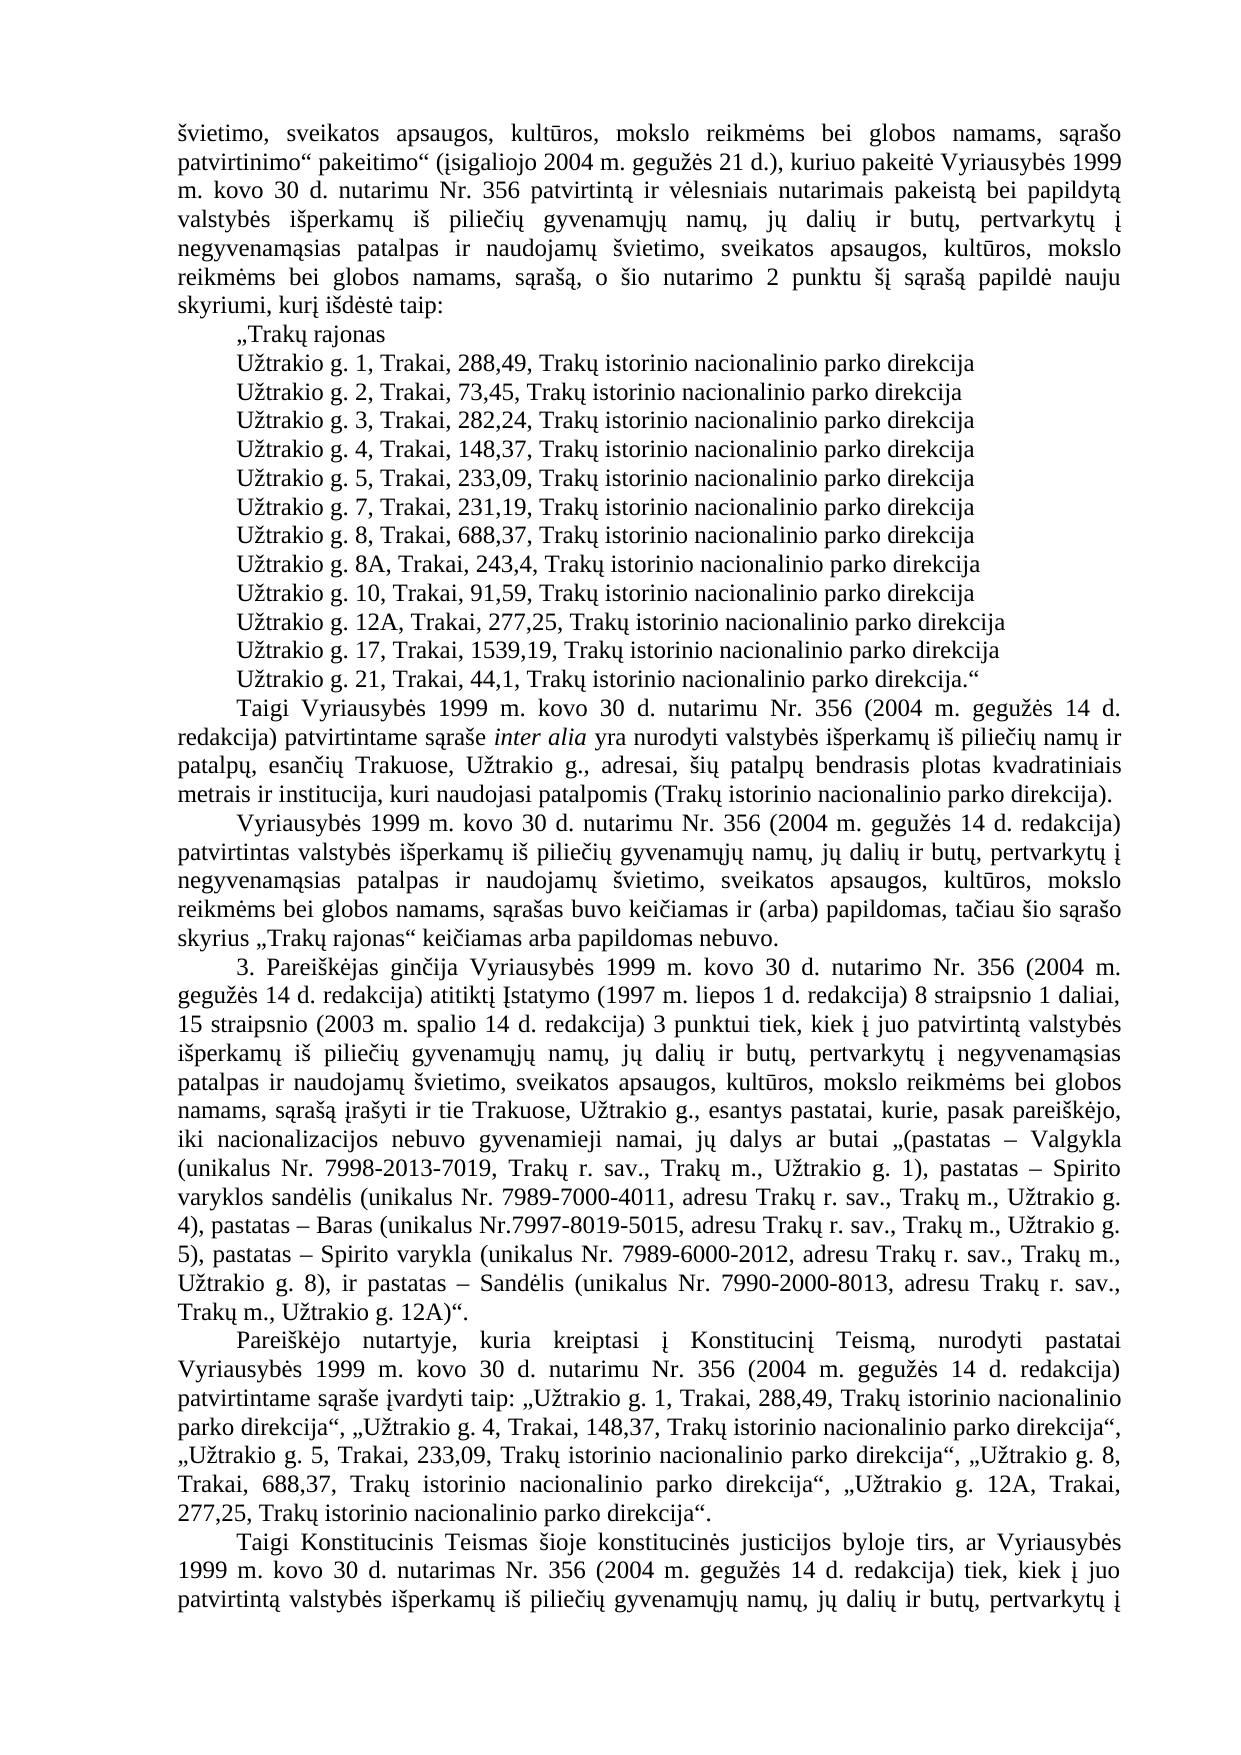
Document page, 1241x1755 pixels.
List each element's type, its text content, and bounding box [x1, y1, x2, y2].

text Užtrakio g. 12A, Trakai, 277,25, Trakų istorinio nacionalinio parko direkcija [177, 607, 1122, 636]
text „Trakų rajonas [177, 319, 1122, 348]
text Užtrakio g. 17, Trakai, 1539,19, Trakų istorinio nacionalinio parko direkcija [177, 636, 1122, 664]
text Užtrakio g. 2, Trakai, 73,45, Trakų istorinio nacionalinio parko direkcija [177, 377, 1122, 406]
text Pareiškėjo nutartyje, kuria kreiptasi į Konstitucinį Teismą, nurodyti pastatai Vyriausybės 1999 m. kovo 30 d. nutarimu Nr. 356 (2004 m. gegužės 14 d. redakcija) patvirtintame sąraše įvardyti taip: „Užtrakio g. 1, Trakai, 288,49, Trakų istorinio nacionalinio parko direkcija“, „Užtrakio g. 4, Trakai, 148,37, Trakų istorinio nacionalinio parko direkcija“, „Užtrakio g. 5, Trakai, 233,09, Trakų istorinio nacionalinio parko direkcija“, „Užtrakio g. 8, Trakai, 688,37, Trakų istorinio nacionalinio parko direkcija“, „Užtrakio g. 12A, Trakai, 277,25, Trakų istorinio nacionalinio parko direkcija“. [177, 1326, 1122, 1527]
text Užtrakio g. 8, Trakai, 688,37, Trakų istorinio nacionalinio parko direkcija [177, 521, 1122, 549]
text Taigi Konstitucinis Teismas šioje konstitucinės justicijos byloje tirs, ar Vyriausybės 1999 m. kovo 30 d. nutarimas Nr. 356 (2004 m. gegužės 14 d. redakcija) tiek, kiek į juo patvirtintą valstybės išperkamų iš piliečių gyvenamųjų namų, jų dalių ir butų, pertvarkytų į [177, 1527, 1122, 1613]
text Užtrakio g. 5, Trakai, 233,09, Trakų istorinio nacionalinio parko direkcija [177, 463, 1122, 492]
text Užtrakio g. 8A, Trakai, 243,4, Trakų istorinio nacionalinio parko direkcija [177, 549, 1122, 578]
text Užtrakio g. 7, Trakai, 231,19, Trakų istorinio nacionalinio parko direkcija [177, 492, 1122, 521]
text švietimo, sveikatos apsaugos, kultūros, mokslo reikmėms bei globos namams, sąrašo patvirtinimo“ pakeitimo“ (įsigaliojo 2004 m. gegužės 21 d.), kuriuo pakeitė Vyriausybės 1999 m. kovo 30 d. nutarimu Nr. 356 patvirtintą ir vėlesniais nutarimais pakeistą bei papildytą valstybės išperkamų iš piliečių gyvenamųjų namų, jų dalių ir butų, pertvarkytų į negyvenamąsias patalpas ir naudojamų švietimo, sveikatos apsaugos, kultūros, mokslo reikmėms bei globos namams, sąrašą, o šio nutarimo 2 punktu šį sąrašą papildė nauju skyriumi, kurį išdėstė taip: [177, 118, 1122, 319]
text Užtrakio g. 1, Trakai, 288,49, Trakų istorinio nacionalinio parko direkcija [177, 348, 1122, 377]
text Taigi Vyriausybės 1999 m. kovo 30 d. nutarimu Nr. 356 (2004 m. gegužės 14 d. redakcija) patvirtintame sąraše inter alia yra nurodyti valstybės išperkamų iš piliečių namų ir patalpų, esančių Trakuose, Užtrakio g., adresai, šių patalpų bendrasis plotas kvadratiniais metrais ir institucija, kuri naudojasi patalpomis (Trakų istorinio nacionalinio parko direkcija). [177, 693, 1122, 808]
text Užtrakio g. 4, Trakai, 148,37, Trakų istorinio nacionalinio parko direkcija [177, 434, 1122, 463]
text Užtrakio g. 21, Trakai, 44,1, Trakų istorinio nacionalinio parko direkcija.“ [177, 664, 1122, 693]
text Užtrakio g. 10, Trakai, 91,59, Trakų istorinio nacionalinio parko direkcija [177, 578, 1122, 607]
text 3. Pareiškėjas ginčija Vyriausybės 1999 m. kovo 30 d. nutarimo Nr. 356 (2004 m. gegužės 14 d. redakcija) atitiktį Įstatymo (1997 m. liepos 1 d. redakcija) 8 straipsnio 1 daliai, 15 straipsnio (2003 m. spalio 14 d. redakcija) 3 punktui tiek, kiek į juo patvirtintą valstybės išperkamų iš piliečių gyvenamųjų namų, jų dalių ir butų, pertvarkytų į negyvenamąsias patalpas ir naudojamų švietimo, sveikatos apsaugos, kultūros, mokslo reikmėms bei globos namams, sąrašą įrašyti ir tie Trakuose, Užtrakio g., esantys pastatai, kurie, pasak pareiškėjo, iki nacionalizacijos nebuvo gyvenamieji namai, jų dalys ar butai „(pastatas – Valgykla (unikalus Nr. 7998-2013-7019, Trakų r. sav., Trakų m., Užtrakio g. 1), pastatas – Spirito varyklos sandėlis (unikalus Nr. 7989-7000-4011, adresu Trakų r. sav., Trakų m., Užtrakio g. 4), pastatas – Baras (unikalus Nr.7997-8019-5015, adresu Trakų r. sav., Trakų m., Užtrakio g. 5), pastatas – Spirito varykla (unikalus Nr. 7989-6000-2012, adresu Trakų r. sav., Trakų m., Užtrakio g. 8), ir pastatas – Sandėlis (unikalus Nr. 7990-2000-8013, adresu Trakų r. sav., Trakų m., Užtrakio g. 12A)“. [177, 952, 1122, 1326]
text Vyriausybės 1999 m. kovo 30 d. nutarimu Nr. 356 (2004 m. gegužės 14 d. redakcija) patvirtintas valstybės išperkamų iš piliečių gyvenamųjų namų, jų dalių ir butų, pertvarkytų į negyvenamąsias patalpas ir naudojamų švietimo, sveikatos apsaugos, kultūros, mokslo reikmėms bei globos namams, sąrašas buvo keičiamas ir (arba) papildomas, tačiau šio sąrašo skyrius „Trakų rajonas“ keičiamas arba papildomas nebuvo. [177, 808, 1122, 952]
text Užtrakio g. 3, Trakai, 282,24, Trakų istorinio nacionalinio parko direkcija [177, 406, 1122, 434]
